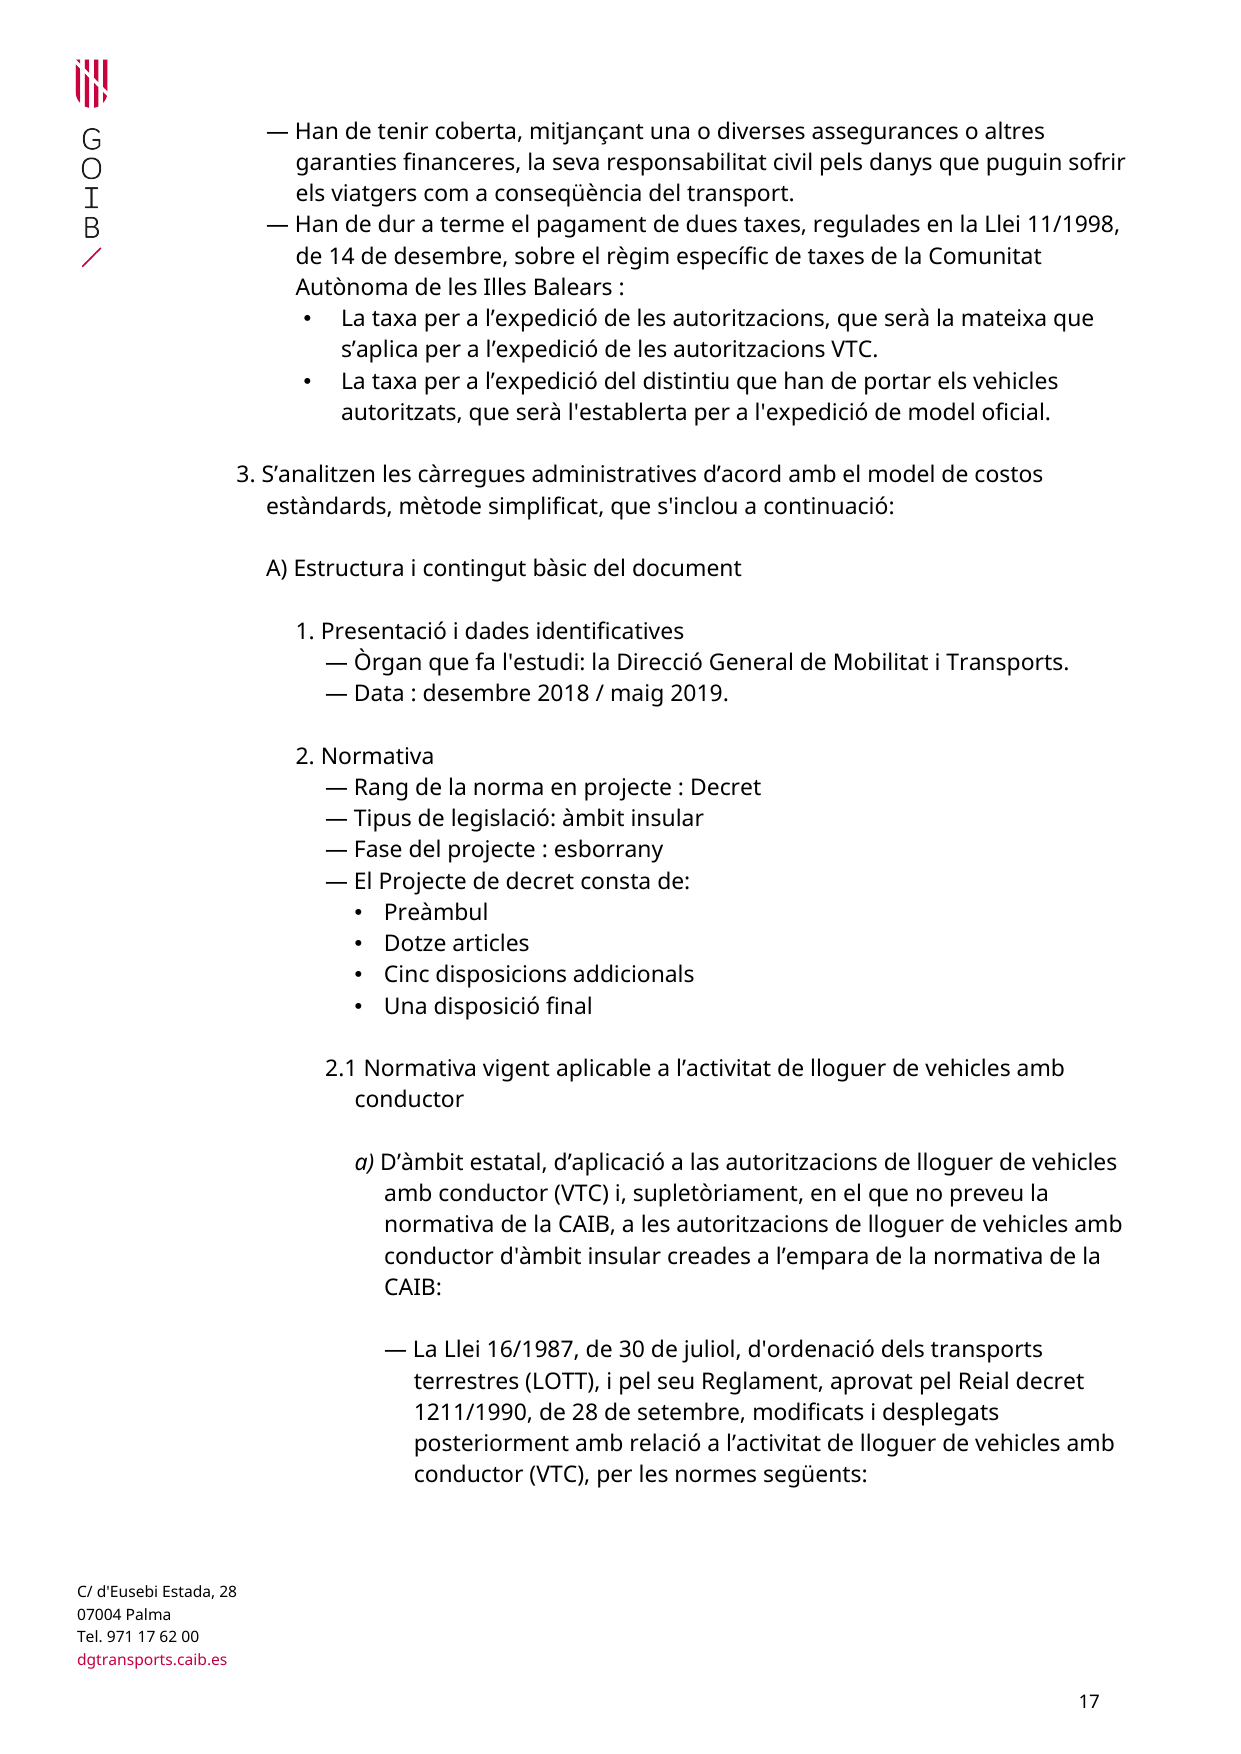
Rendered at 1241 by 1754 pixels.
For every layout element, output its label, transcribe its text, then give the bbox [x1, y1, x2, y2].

list La taxa per a l’expedició de les autoritzacions, que serà la mateixa que s’aplica per a l’expedició de les autoritzacions VTC. [303, 302, 1152, 365]
text — Òrgan que fa l'estudi: la Direcció General de Mobilitat i Transports. [325, 646, 1152, 677]
text 3. S’analitzen les càrregues administratives d’acord amb el model de costos estàndards, mètode simplificat, que s'inclou a continuació: [236, 458, 1152, 521]
picture [47, 36, 136, 298]
text — Rang de la norma en projecte : Decret [325, 771, 1152, 802]
list Cinc disposicions addicionals [313, 958, 1152, 990]
text A) Estructura i contingut bàsic del document [266, 552, 1152, 583]
text — La Llei 16/1987, de 30 de juliol, d'ordenació dels transports terrestres (LOTT), i pel seu Reglament, aprovat pel Reial decret 1211/1990, de 28 de setembre, modificats i desplegats posteriorment amb relació a l’activitat de lloguer de vehicles amb conductor (VTC), per les normes següents: [384, 1333, 1152, 1490]
text — Fase del projecte : esborrany [325, 833, 1152, 865]
text 1. Presentació i dades identificatives [295, 615, 1152, 646]
text 2. Normativa [295, 740, 1152, 771]
list Una disposició final [313, 990, 1152, 1021]
text 2.1 Normativa vigent aplicable a l’activitat de lloguer de vehicles amb conductor [325, 1052, 1152, 1115]
list La taxa per a l’expedició del distintiu que han de portar els vehicles autoritzats, que serà l'establerta per a l'expedició de model oficial. [303, 365, 1152, 427]
text — Tipus de legislació: àmbit insular [325, 802, 1152, 833]
text a) D’àmbit estatal, d’aplicació a las autoritzacions de lloguer de vehicles amb conductor (VTC) i, supletòriament, en el que no preveu la normativa de la CAIB, a les autoritzacions de lloguer de vehicles amb conductor d'àmbit insular creades a l’empara de la normativa de la CAIB: [354, 1146, 1152, 1302]
list Dotze articles [313, 927, 1152, 958]
text — Han de dur a terme el pagament de dues taxes, regulades en la Llei 11/1998, de 14 de desembre, sobre el règim específic de taxes de la Comunitat Autònoma de les Illes Balears : [266, 208, 1152, 302]
text — Data : desembre 2018 / maig 2019. [325, 677, 1152, 708]
text — Han de tenir coberta, mitjançant una o diverses assegurances o altres garanties financeres, la seva responsabilitat civil pels danys que puguin sofrir els viatgers com a conseqüència del transport. [266, 115, 1152, 208]
text — El Projecte de decret consta de: [325, 865, 1152, 896]
list Preàmbul [313, 896, 1152, 927]
